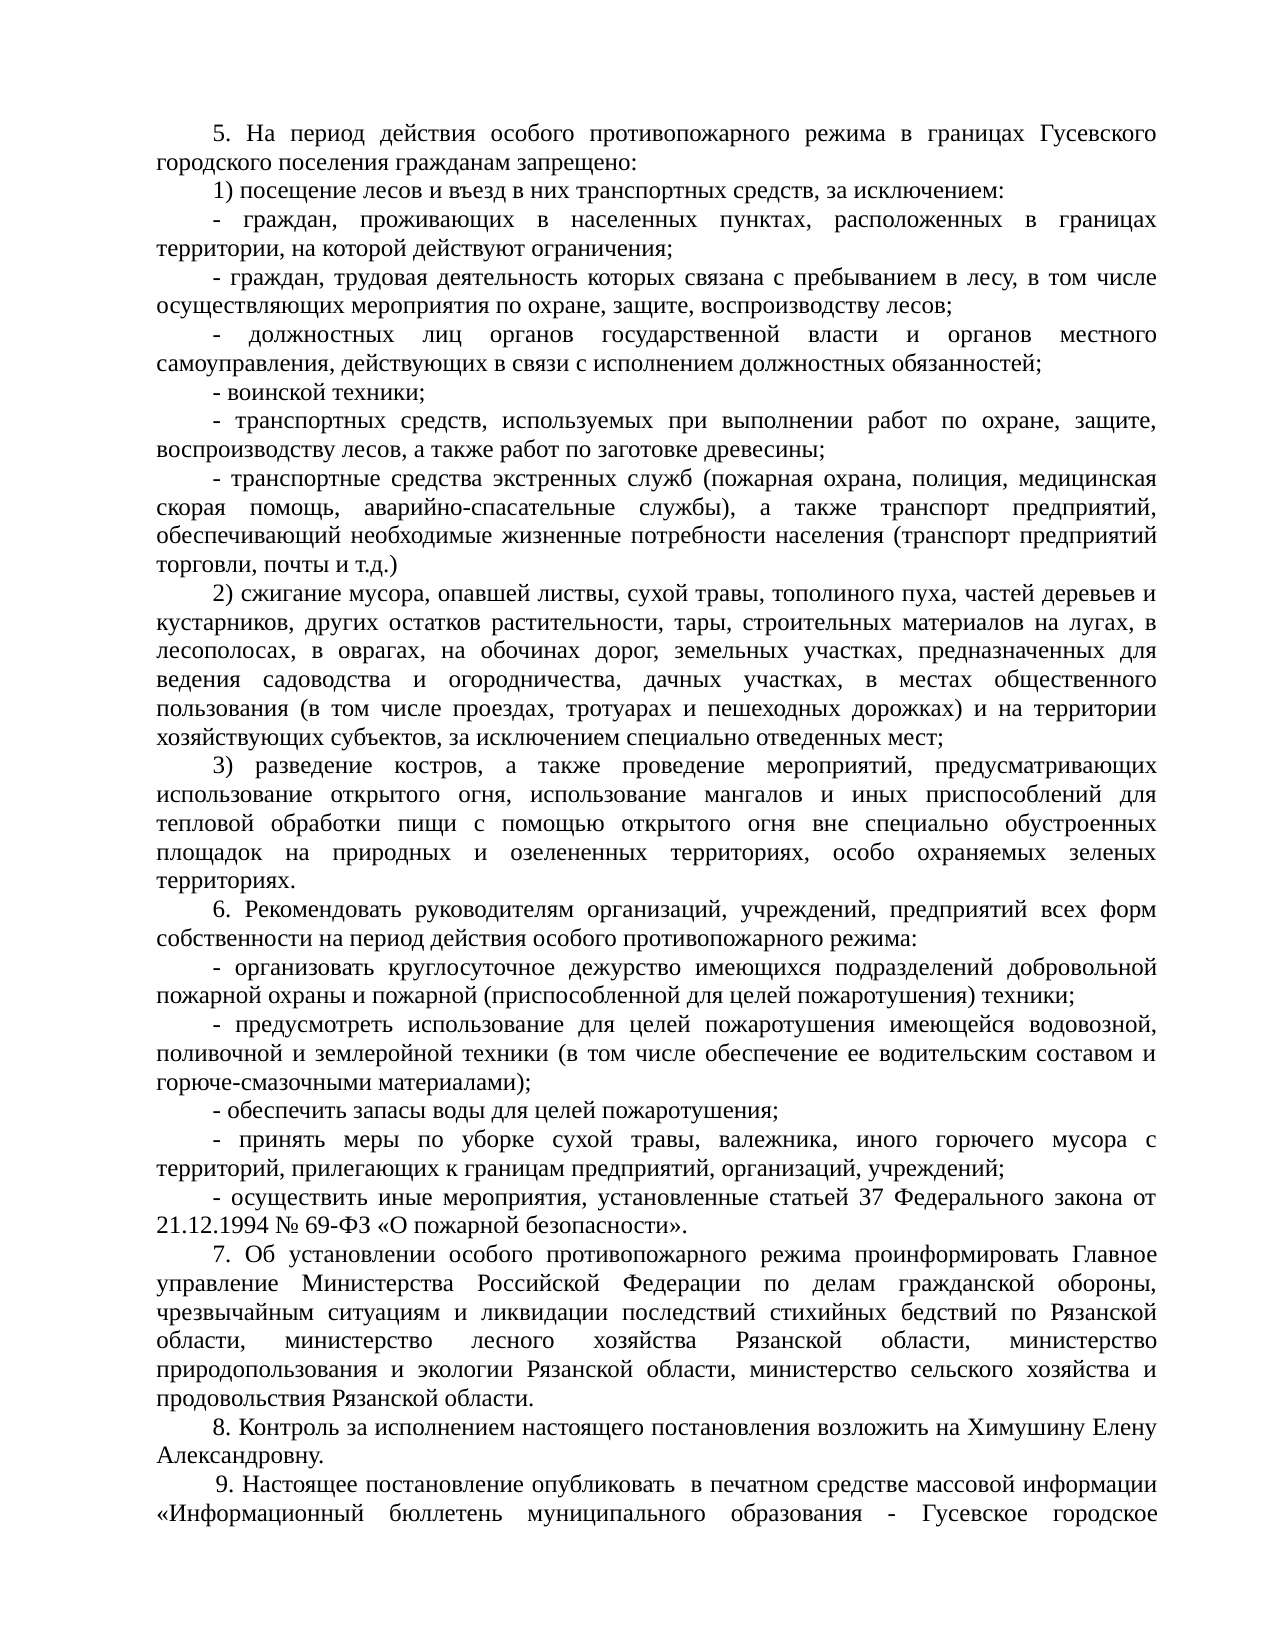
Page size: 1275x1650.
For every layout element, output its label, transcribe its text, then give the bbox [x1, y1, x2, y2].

text - организовать круглосуточное дежурство имеющихся подразделений добровольной пожарной охраны и пожарной (приспособленной для целей пожаротушения) техники; [156, 952, 1158, 1009]
text - транспортные средства экстренных служб (пожарная охрана, полиция, медицинская скорая помощь, аварийно-спасательные службы), а также транспорт предприятий, обеспечивающий необходимые жизненные потребности населения (транспорт предприятий торговли, почты и т.д.) [156, 463, 1158, 578]
text - осуществить иные мероприятия, установленные статьей 37 Федерального закона от 21.12.1994 № 69-ФЗ «О пожарной безопасности». [156, 1182, 1158, 1239]
text 9. Настоящее постановление опубликовать в печатном средстве массовой информации «Информационный бюллетень муниципального образования - Гусевское городское [156, 1469, 1158, 1527]
text - обеспечить запасы воды для целей пожаротушения; [156, 1096, 1158, 1124]
text - должностных лиц органов государственной власти и органов местного самоуправления, действующих в связи с исполнением должностных обязанностей; [156, 319, 1158, 377]
text 7. Об установлении особого противопожарного режима проинформировать Главное управление Министерства Российской Федерации по делам гражданской обороны, чрезвычайным ситуациям и ликвидации последствий стихийных бедствий по Рязанской области, министерство лесного хозяйства Рязанской области, министерство природопользования и экологии Рязанской области, министерство сельского хозяйства и продовольствия Рязанской области. [156, 1239, 1158, 1412]
text 6. Рекомендовать руководителям организаций, учреждений, предприятий всех форм собственности на период действия особого противопожарного режима: [156, 894, 1158, 952]
text - граждан, проживающих в населенных пунктах, расположенных в границах территории, на которой действуют ограничения; [156, 204, 1158, 262]
text - граждан, трудовая деятельность которых связана с пребыванием в лесу, в том числе осуществляющих мероприятия по охране, защите, воспроизводству лесов; [156, 262, 1158, 319]
text - воинской техники; [156, 377, 1158, 406]
text 5. На период действия особого противопожарного режима в границах Гусевского городского поселения гражданам запрещено: [156, 118, 1158, 176]
text 3) разведение костров, а также проведение мероприятий, предусматривающих использование открытого огня, использование мангалов и иных приспособлений для тепловой обработки пищи с помощью открытого огня вне специально обустроенных площадок на природных и озелененных территориях, особо охраняемых зеленых территориях. [156, 751, 1158, 894]
text - предусмотреть использование для целей пожаротушения имеющейся водовозной, поливочной и землеройной техники (в том числе обеспечение ее водительским составом и горюче-смазочными материалами); [156, 1009, 1158, 1096]
text 1) посещение лесов и въезд в них транспортных средств, за исключением: [156, 176, 1158, 204]
text 8. Контроль за исполнением настоящего постановления возложить на Химушину Елену Александровну. [156, 1412, 1158, 1469]
text - принять меры по уборке сухой травы, валежника, иного горючего мусора с территорий, прилегающих к границам предприятий, организаций, учреждений; [156, 1124, 1158, 1182]
text - транспортных средств, используемых при выполнении работ по охране, защите, воспроизводству лесов, а также работ по заготовке древесины; [156, 406, 1158, 463]
text 2) сжигание мусора, опавшей листвы, сухой травы, тополиного пуха, частей деревьев и кустарников, других остатков растительности, тары, строительных материалов на лугах, в лесополосах, в оврагах, на обочинах дорог, земельных участках, предназначенных для ведения садоводства и огородничества, дачных участках, в местах общественного пользования (в том числе проездах, тротуарах и пешеходных дорожках) и на территории хозяйствующих субъектов, за исключением специально отведенных мест; [156, 578, 1158, 751]
